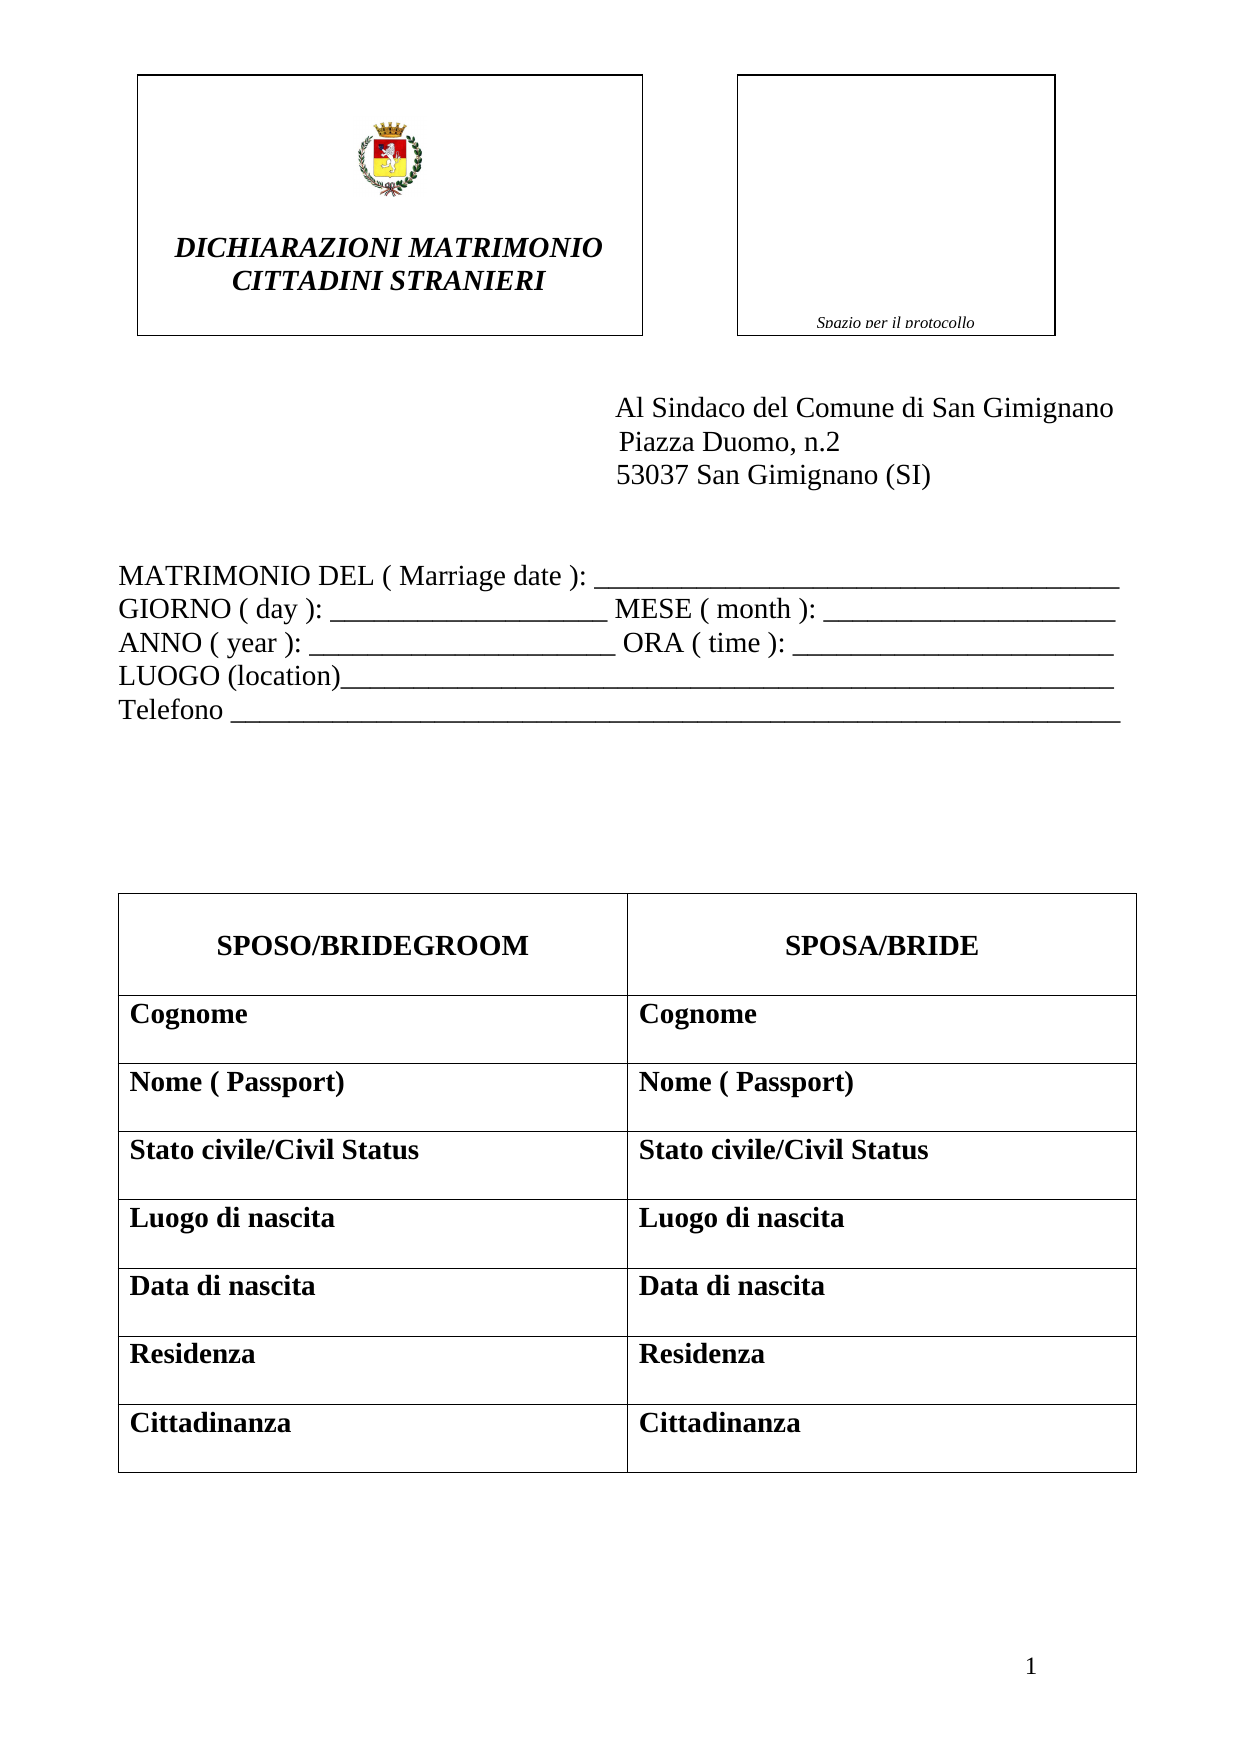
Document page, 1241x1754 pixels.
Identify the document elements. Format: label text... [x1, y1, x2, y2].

table_cell Data di nascita [119, 1269, 627, 1336]
table_cell Residenza [119, 1337, 627, 1404]
text ANNO ( year ): _____________________ ORA ( time ): ______________________ [118, 625, 1122, 658]
picture [353, 116, 427, 197]
table_cell Cittadinanza [628, 1405, 1136, 1472]
table_cell Luogo di nascita [119, 1200, 627, 1267]
table_cell Cognome [119, 996, 627, 1063]
table_cell Luogo di nascita [628, 1200, 1136, 1267]
text 53037 San Gimignano (SI) [118, 457, 1122, 491]
table_cell Stato civile/Civil Status [119, 1132, 627, 1199]
table_cell Nome ( Passport) [119, 1064, 627, 1131]
text GIORNO ( day ): ___________________ MESE ( month ): ____________________ [118, 591, 1122, 625]
text LUOGO (location)_____________________________________________________ [118, 658, 1122, 692]
table_cell Cittadinanza [119, 1405, 627, 1472]
text Spazio per il protocollo [753, 313, 1039, 327]
text Piazza Duomo, n.2 [118, 424, 1122, 457]
text MATRIMONIO DEL ( Marriage date ): ____________________________________ [118, 558, 1122, 591]
table_header SPOSA/BRIDE [628, 894, 1136, 995]
table_cell Data di nascita [628, 1269, 1136, 1336]
table_header SPOSO/BRIDEGROOM [119, 894, 627, 995]
table_cell Residenza [628, 1337, 1136, 1404]
text DICHIARAZIONI MATRIMONIO CITTADINI STRANIERI [153, 230, 626, 297]
text Telefono _____________________________________________________________ [118, 692, 1122, 726]
table_cell Cognome [628, 996, 1136, 1063]
table_cell Nome ( Passport) [628, 1064, 1136, 1131]
table_cell Stato civile/Civil Status [628, 1132, 1136, 1199]
text Al Sindaco del Comune di San Gimignano [118, 390, 1122, 424]
